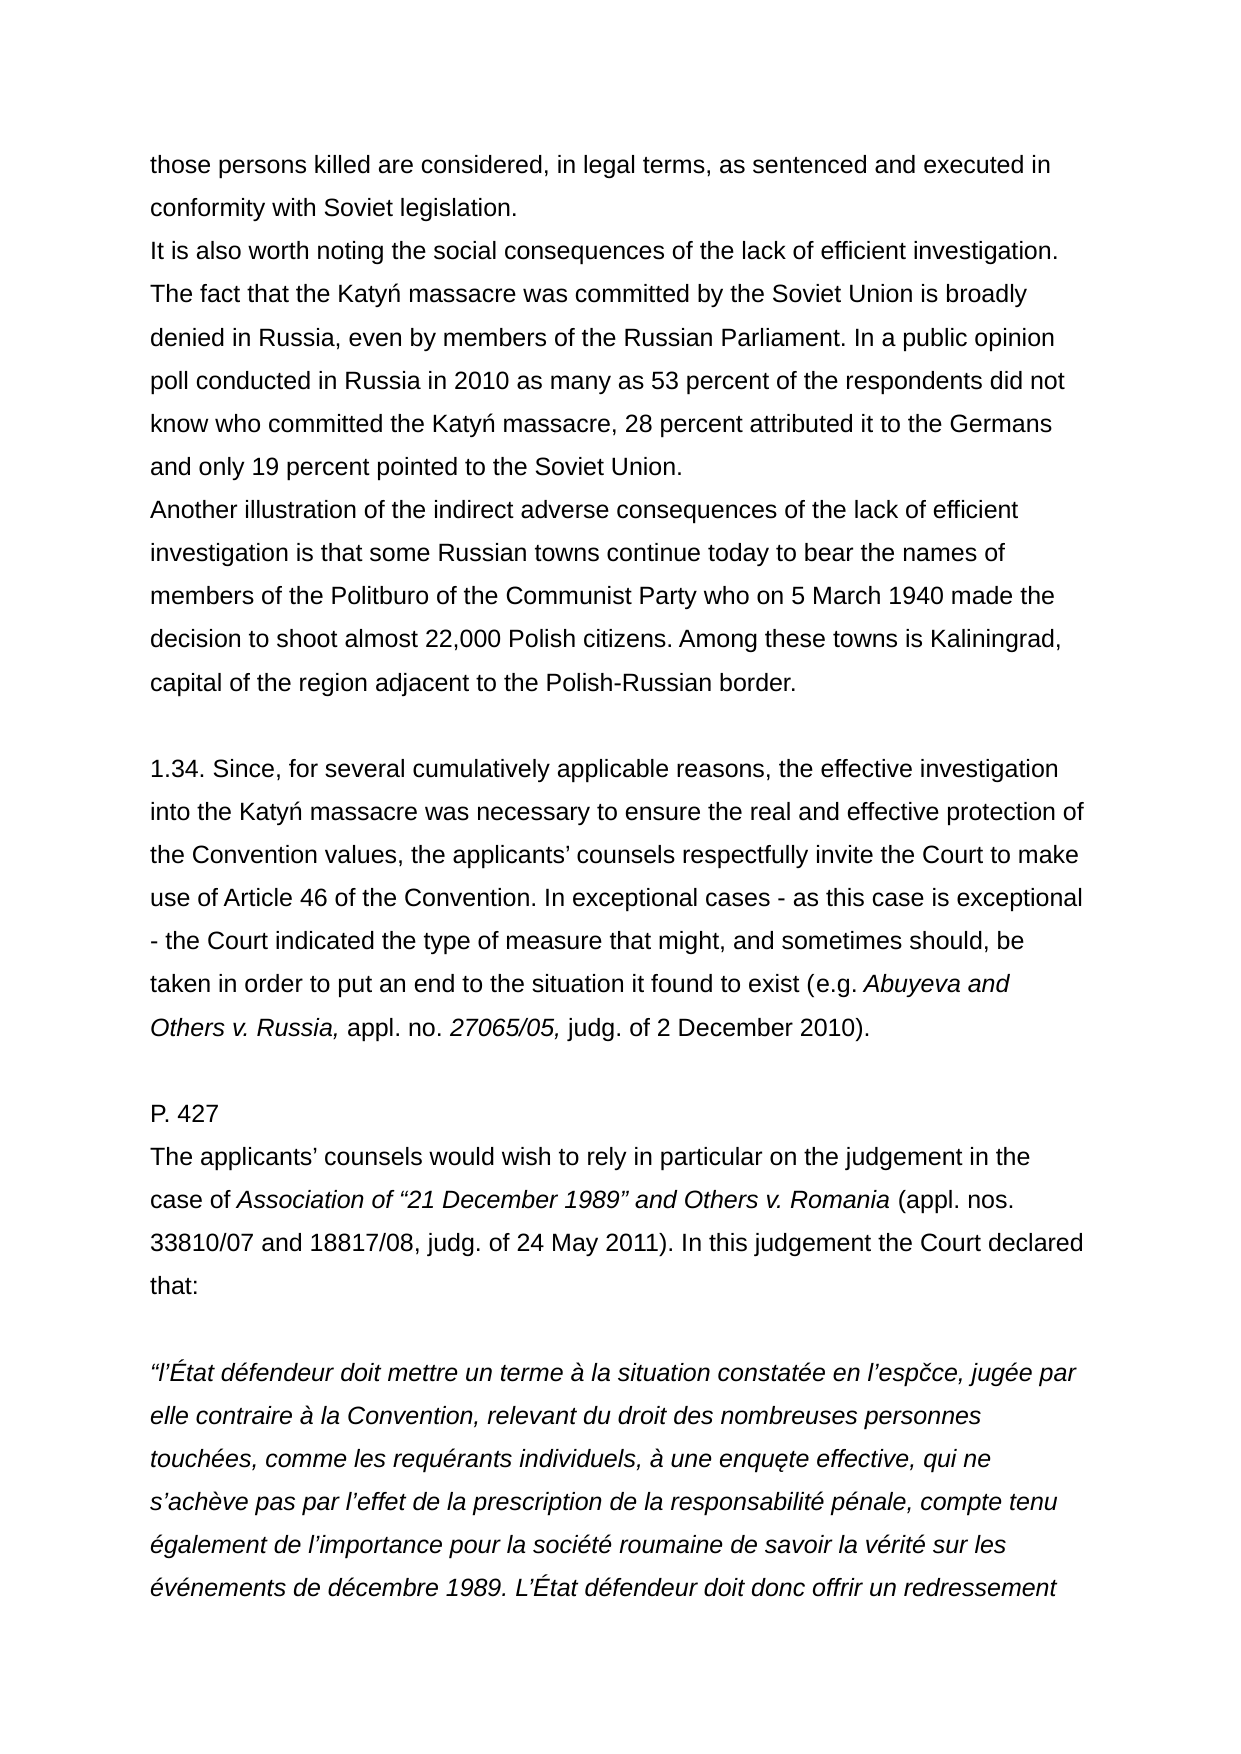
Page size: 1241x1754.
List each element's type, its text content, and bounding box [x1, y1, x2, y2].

text “l’État défendeur doit mettre un terme à la situation constatée en l’espčce, jugée par elle contraire à la Convention, relevant du droit des nombreuses personnes touchées, comme les requérants individuels, à une enquęte effective, qui ne s’achève pas par l’effet de la prescription de la responsabilité pénale, compte tenu également de l’importance pour la société roumaine de savoir la vérité sur les événements de décembre 1989. L’État défendeur doit donc offrir un redressement [150, 1357, 1090, 1602]
text 1.34. Since, for several cumulatively applicable reasons, the effective investigation into the Katyń massacre was necessary to ensure the real and effective protection of the Convention values, the applicants’ counsels respectfully invite the Court to make use of Article 46 of the Convention. In exceptional cases - as this case is exceptional - the Court indicated the type of measure that might, and sometimes should, be taken in order to put an end to the situation it found to exist (e.g. Abuyeva and Others v. Russia, appl. no. 27065/05, judg. of 2 December 2010). [150, 754, 1090, 1041]
text It is also worth noting the social consequences of the lack of efficient investigation. The fact that the Katyń massacre was committed by the Soviet Union is broadly denied in Russia, even by members of the Russian Parliament. In a public opinion poll conducted in Russia in 2010 as many as 53 percent of the respondents did not know who committed the Katyń massacre, 28 percent attributed it to the Germans and only 19 percent pointed to the Soviet Union. [150, 236, 1090, 481]
text those persons killed are considered, in legal terms, as sentenced and executed in conformity with Soviet legislation. [150, 150, 1090, 222]
text P. 427 [150, 1099, 1090, 1127]
text The applicants’ counsels would wish to rely in particular on the judgement in the case of Association of “21 December 1989” and Others v. Romania (appl. nos. 33810/07 and 18817/08, judg. of 24 May 2011). In this judgement the Court declared that: [150, 1142, 1090, 1300]
text Another illustration of the indirect adverse consequences of the lack of efficient investigation is that some Russian towns continue today to bear the names of members of the Politburo of the Communist Party who on 5 March 1940 made the decision to shoot almost 22,000 Polish citizens. Among these towns is Kaliningrad, capital of the region adjacent to the Polish-Russian border. [150, 495, 1090, 696]
